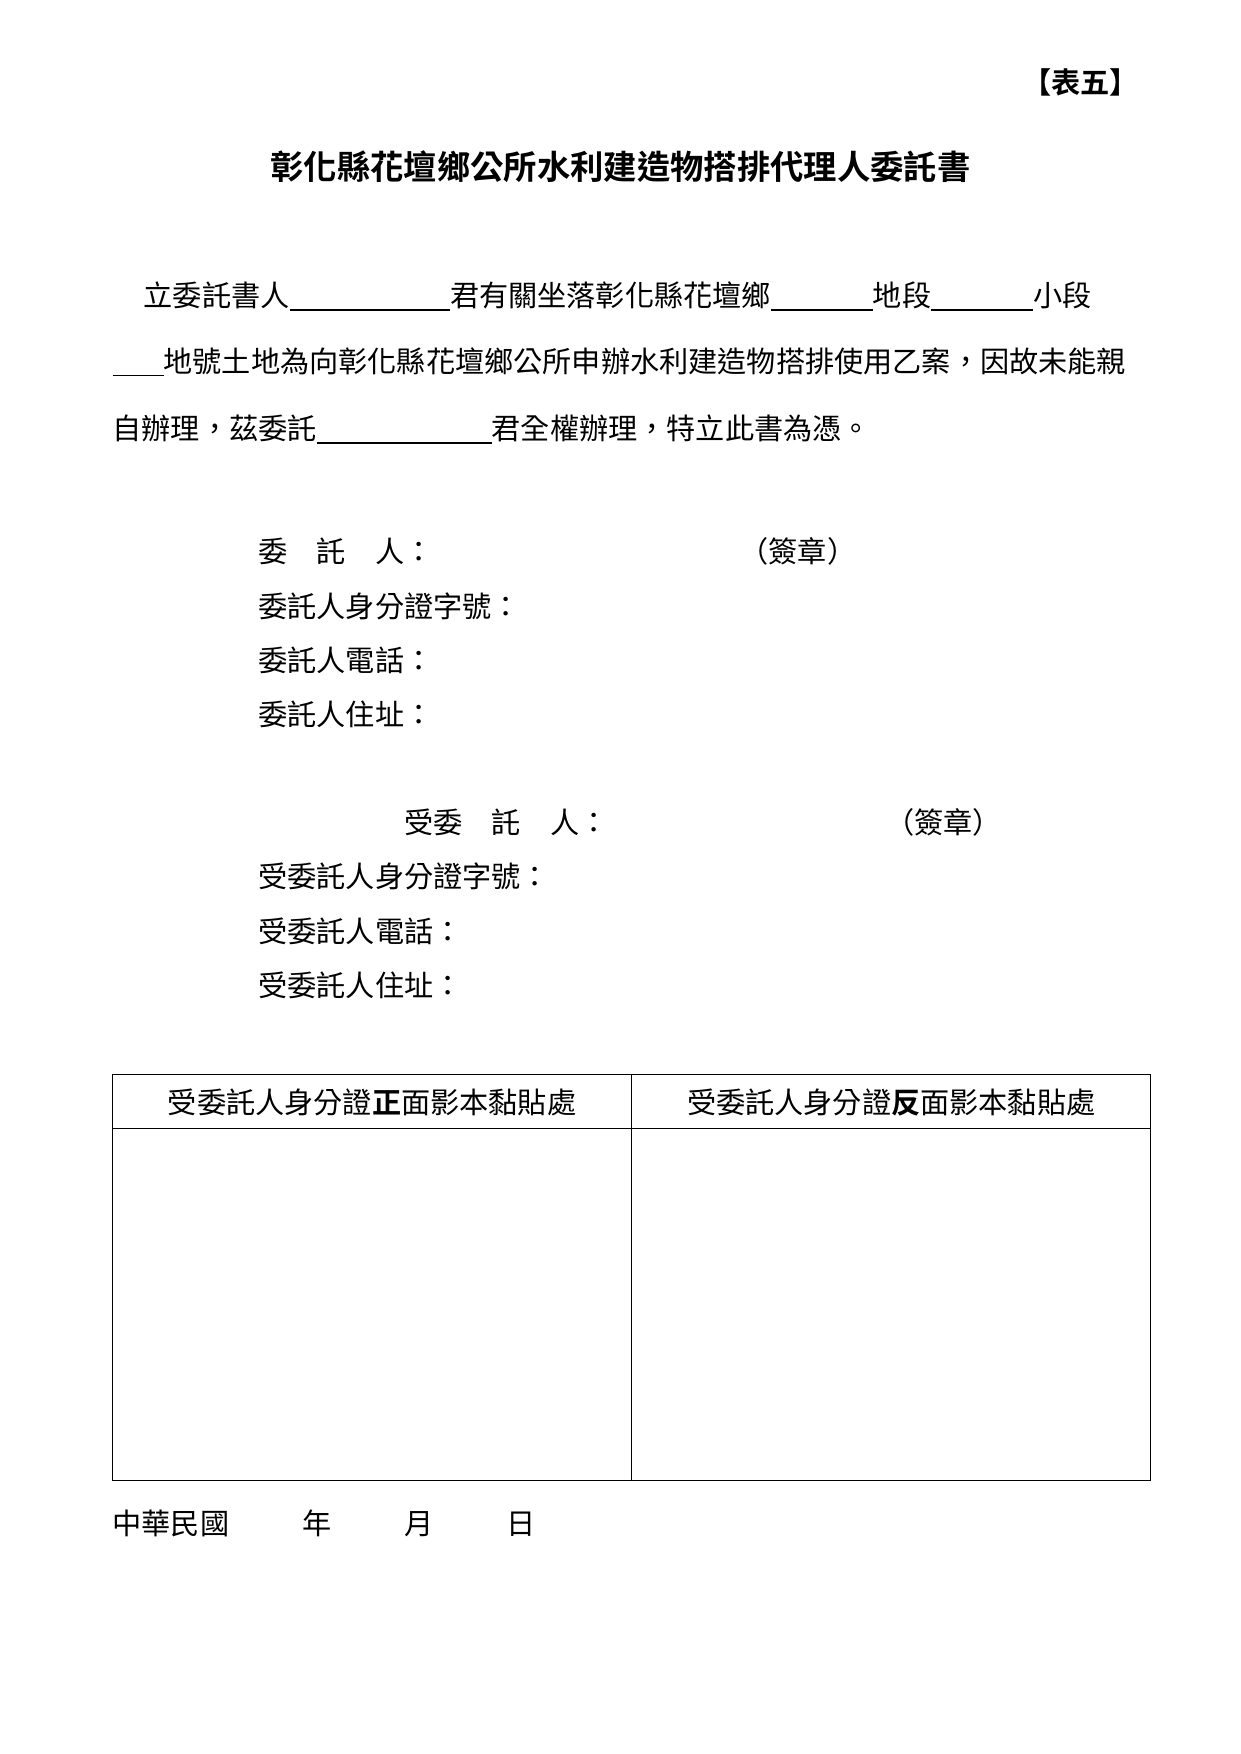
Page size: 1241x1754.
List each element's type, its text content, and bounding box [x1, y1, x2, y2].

text 受委託人身分證字號： [112, 844, 1128, 899]
text 委託人住址： [112, 682, 1128, 736]
text 受委託人電話： [112, 899, 1128, 953]
text 地號土地為向彰化縣花壇鄉公所申辦水利建造物搭排使用乙案，因故未能親自辦理，茲委託 君全權辦理，特立此書為憑。 [112, 319, 1128, 453]
table_cell [632, 1129, 1150, 1480]
text 委 託 人： （簽章） [112, 519, 1128, 574]
text 委託人電話： [112, 628, 1128, 682]
text 彰化縣花壇鄉公所水利建造物搭排代理人委託書 [112, 124, 1007, 186]
text 中華民國 年 月 日 [112, 1481, 1128, 1548]
text 【表五】 [1022, 60, 1142, 102]
table_cell [113, 1129, 631, 1480]
table_header 受委託人身分證正面影本黏貼處 [113, 1075, 631, 1128]
table_header 受委託人身分證反面影本黏貼處 [632, 1075, 1150, 1128]
text 立委託書人 君有關坐落彰化縣花壇鄉 地段 小段 [112, 253, 1128, 319]
text 受委託人住址： [112, 953, 1128, 1007]
text 委託人身分證字號： [112, 574, 1128, 628]
text 受委 託 人： （簽章） [112, 790, 1128, 844]
